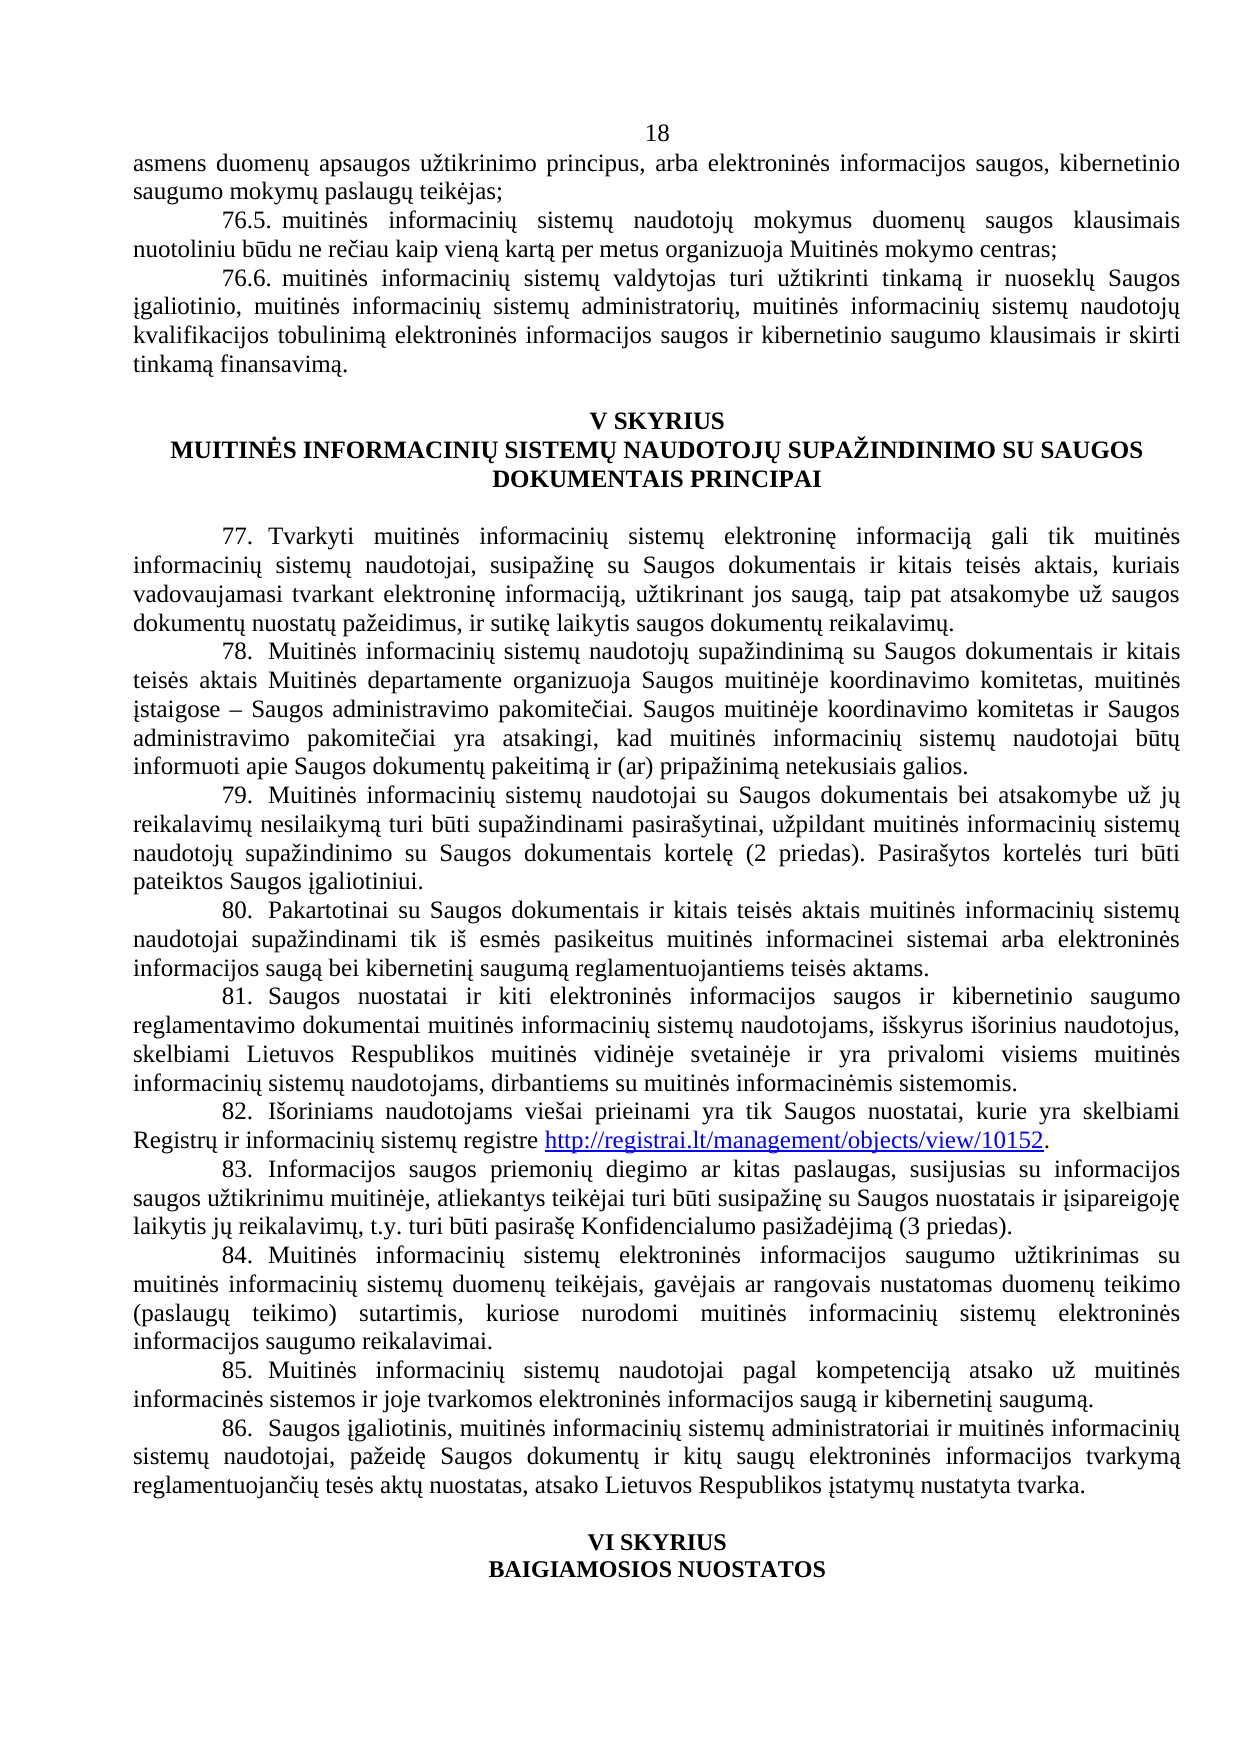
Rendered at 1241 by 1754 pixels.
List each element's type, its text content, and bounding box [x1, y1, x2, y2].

text 76.6. muitinės informacinių sistemų valdytojas turi užtikrinti tinkamą ir nuoseklų Saugos įgaliotinio, muitinės informacinių sistemų administratorių, muitinės informacinių sistemų naudotojų kvalifikacijos tobulinimą elektroninės informacijos saugos ir kibernetinio saugumo klausimais ir skirti tinkamą finansavimą. [133, 263, 1181, 378]
text 76.5. muitinės informacinių sistemų naudotojų mokymus duomenų saugos klausimais nuotoliniu būdu ne rečiau kaip vieną kartą per metus organizuoja Muitinės mokymo centras; [133, 205, 1181, 263]
text 80. Pakartotinai su Saugos dokumentais ir kitais teisės aktais muitinės informacinių sistemų naudotojai supažindinami tik iš esmės pasikeitus muitinės informacinei sistemai arba elektroninės informacijos saugą bei kibernetinį saugumą reglamentuojantiems teisės aktams. [133, 895, 1181, 981]
text asmens duomenų apsaugos užtikrinimo principus, arba elektroninės informacijos saugos, kibernetinio saugumo mokymų paslaugų teikėjas; [133, 148, 1181, 205]
text 77. Tvarkyti muitinės informacinių sistemų elektroninę informaciją gali tik muitinės informacinių sistemų naudotojai, susipažinę su Saugos dokumentais ir kitais teisės aktais, kuriais vadovaujamasi tvarkant elektroninę informaciją, užtikrinant jos saugą, taip pat atsakomybe už saugos dokumentų nuostatų pažeidimus, ir sutikę laikytis saugos dokumentų reikalavimų. [133, 521, 1181, 636]
text BAIGIAMOSIOS NUOSTATOS [133, 1555, 1181, 1583]
text 85. Muitinės informacinių sistemų naudotojai pagal kompetenciją atsako už muitinės informacinės sistemos ir joje tvarkomos elektroninės informacijos saugą ir kibernetinį saugumą. [133, 1355, 1181, 1413]
text V SKYRIUS [133, 406, 1181, 435]
text 83. Informacijos saugos priemonių diegimo ar kitas paslaugas, susijusias su informacijos saugos užtikrinimu muitinėje, atliekantys teikėjai turi būti susipažinę su Saugos nuostatais ir įsipareigoję laikytis jų reikalavimų, t.y. turi būti pasirašę Konfidencialumo pasižadėjimą (3 priedas). [133, 1154, 1181, 1240]
text 82. Išoriniams naudotojams viešai prieinami yra tik Saugos nuostatai, kurie yra skelbiami Registrų ir informacinių sistemų registre http://registrai.lt/management/objects/view/10152. [133, 1096, 1181, 1154]
text 86. Saugos įgaliotinis, muitinės informacinių sistemų administratoriai ir muitinės informacinių sistemų naudotojai, pažeidę Saugos dokumentų ir kitų saugų elektroninės informacijos tvarkymą reglamentuojančių tesės aktų nuostatas, atsako Lietuvos Respublikos įstatymų nustatyta tvarka. [133, 1413, 1181, 1499]
text VI SKYRIUS [133, 1528, 1181, 1555]
text 81. Saugos nuostatai ir kiti elektroninės informacijos saugos ir kibernetinio saugumo reglamentavimo dokumentai muitinės informacinių sistemų naudotojams, išskyrus išorinius naudotojus, skelbiami Lietuvos Respublikos muitinės vidinėje svetainėje ir yra privalomi visiems muitinės informacinių sistemų naudotojams, dirbantiems su muitinės informacinėmis sistemomis. [133, 981, 1181, 1096]
text 79. Muitinės informacinių sistemų naudotojai su Saugos dokumentais bei atsakomybe už jų reikalavimų nesilaikymą turi būti supažindinami pasirašytinai, užpildant muitinės informacinių sistemų naudotojų supažindinimo su Saugos dokumentais kortelę (2 priedas). Pasirašytos kortelės turi būti pateiktos Saugos įgaliotiniui. [133, 780, 1181, 895]
text 78. Muitinės informacinių sistemų naudotojų supažindinimą su Saugos dokumentais ir kitais teisės aktais Muitinės departamente organizuoja Saugos muitinėje koordinavimo komitetas, muitinės įstaigose – Saugos administravimo pakomitečiai. Saugos muitinėje koordinavimo komitetas ir Saugos administravimo pakomitečiai yra atsakingi, kad muitinės informacinių sistemų naudotojai būtų informuoti apie Saugos dokumentų pakeitimą ir (ar) pripažinimą netekusiais galios. [133, 636, 1181, 780]
text MUITINĖS INFORMACINIŲ SISTEMŲ NAUDOTOJŲ SUPAŽINDINIMO SU SAUGOS DOKUMENTAIS PRINCIPAI [133, 435, 1181, 493]
text 84. Muitinės informacinių sistemų elektroninės informacijos saugumo užtikrinimas su muitinės informacinių sistemų duomenų teikėjais, gavėjais ar rangovais nustatomas duomenų teikimo (paslaugų teikimo) sutartimis, kuriose nurodomi muitinės informacinių sistemų elektroninės informacijos saugumo reikalavimai. [133, 1240, 1181, 1355]
